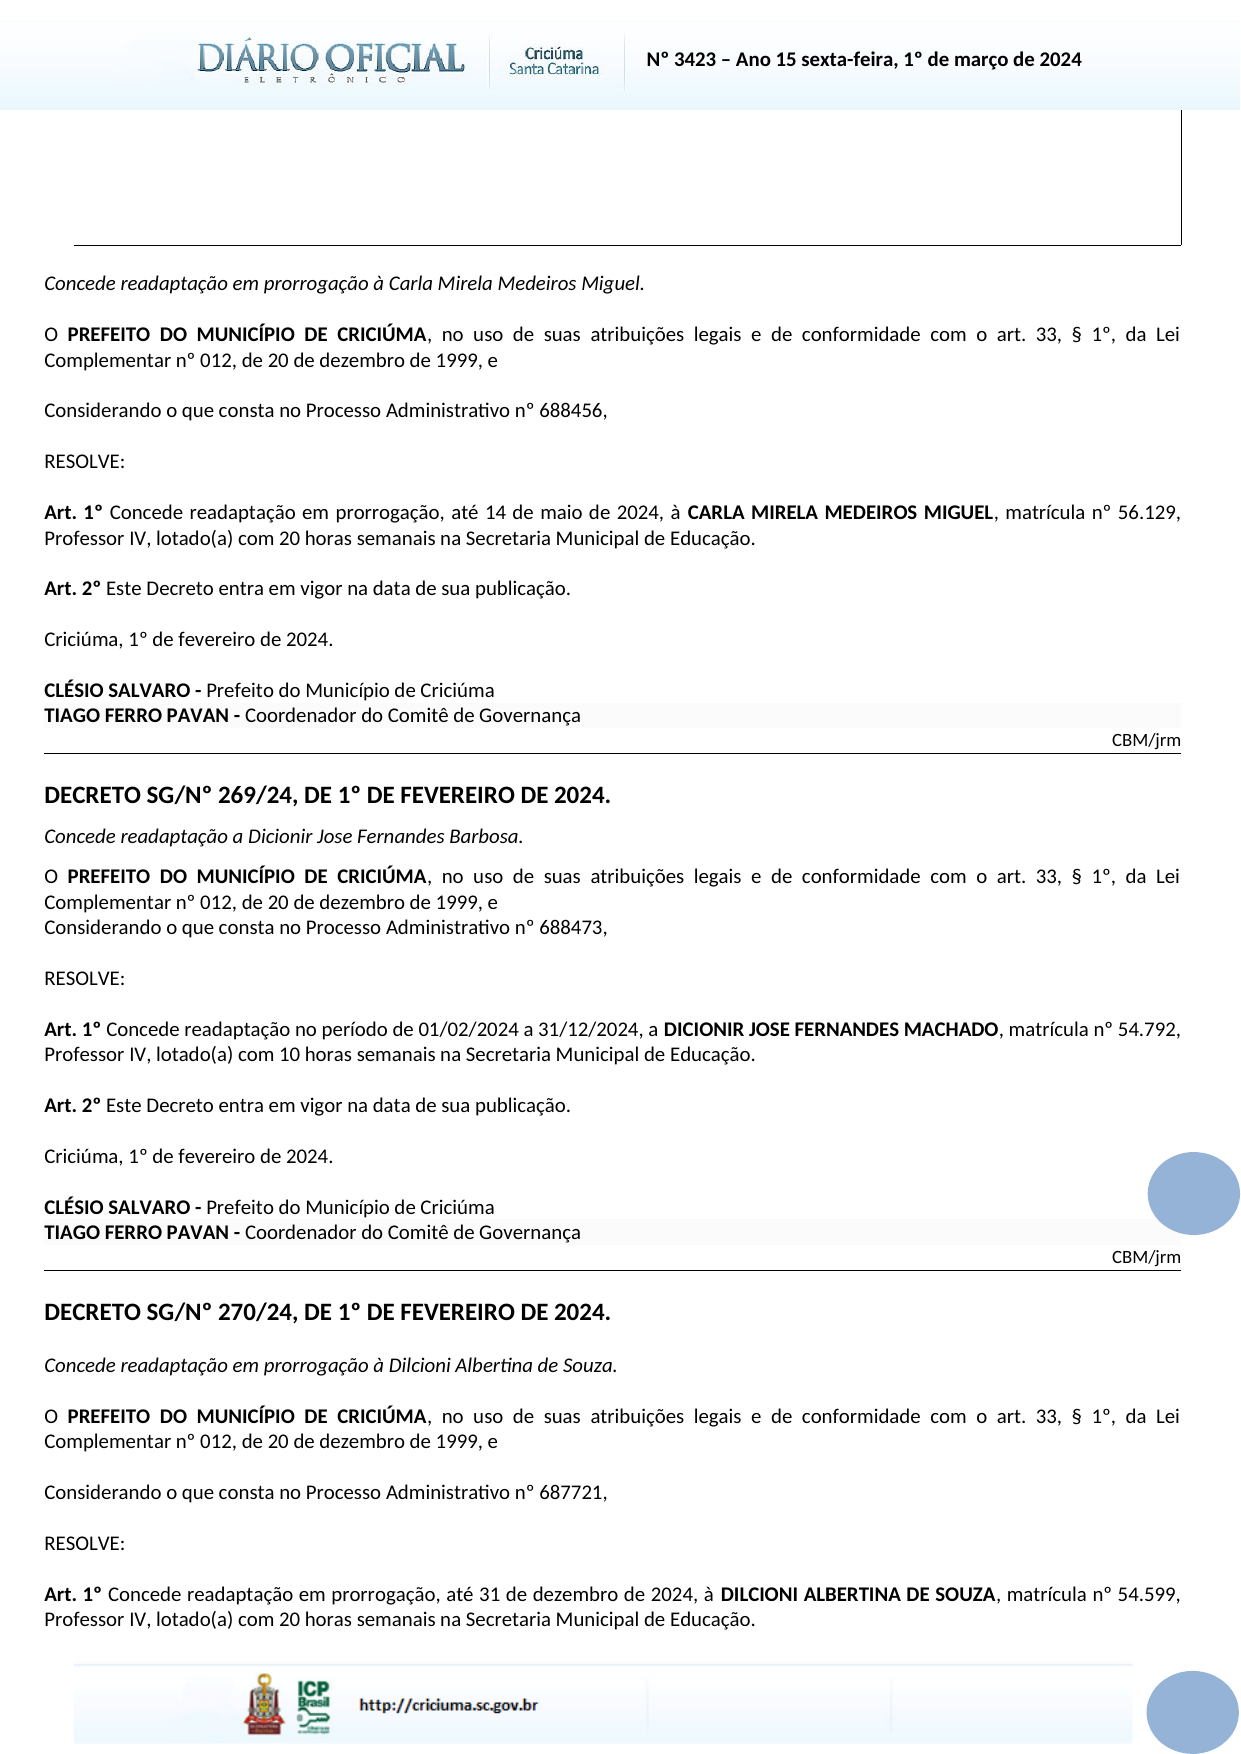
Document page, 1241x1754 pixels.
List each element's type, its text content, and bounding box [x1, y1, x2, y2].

text Criciúma, 1º de fevereiro de 2024. [44, 626, 1181, 652]
text RESOLVE: [44, 448, 1181, 474]
text O PREFEITO DO MUNICÍPIO DE CRICIÚMA, no uso de suas atribuições legais e de conformidade com o art. 33, § 1º, da Lei Complementar nº 012, de 20 de dezembro de 1999, e [44, 321, 1181, 372]
text CLÉSIO SALVARO - Prefeito do Município de Criciúma [44, 677, 1181, 703]
text Concede readaptação em prorrogação à Carla Mirela Medeiros Miguel. [44, 271, 1181, 296]
text TIAGO FERRO PAVAN - Coordenador do Comitê de Governança [44, 703, 1181, 728]
text Art. 1º Concede readaptação em prorrogação, até 31 de dezembro de 2024, à DILCIONI ALBERTINA DE SOUZA, matrícula nº 54.599, Professor IV, lotado(a) com 20 horas semanais na Secretaria Municipal de Educação. [44, 1581, 1181, 1632]
text Art. 2º Este Decreto entra em vigor na data de sua publicação. [44, 576, 1181, 601]
text Criciúma, 1º de fevereiro de 2024. [44, 1143, 1181, 1168]
text Art. 1º Concede readaptação em prorrogação, até 14 de maio de 2024, à CARLA MIRELA MEDEIROS MIGUEL, matrícula nº 56.129, Professor IV, lotado(a) com 20 horas semanais na Secretaria Municipal de Educação. [44, 499, 1181, 550]
text CBM/jrm [44, 728, 1181, 753]
text O PREFEITO DO MUNICÍPIO DE CRICIÚMA, no uso de suas atribuições legais e de conformidade com o art. 33, § 1º, da Lei Complementar nº 012, de 20 de dezembro de 1999, e [44, 863, 1181, 914]
text Considerando o que consta no Processo Administrativo nº 688456, [44, 398, 1181, 423]
text Art. 1º Concede readaptação no período de 01/02/2024 a 31/12/2024, a DICIONIR JOSE FERNANDES MACHADO, matrícula nº 54.792, Professor IV, lotado(a) com 10 horas semanais na Secretaria Municipal de Educação. [44, 1016, 1181, 1067]
text Considerando o que consta no Processo Administrativo nº 687721, [44, 1479, 1181, 1505]
text Art. 2º Este Decreto entra em vigor na data de sua publicação. [44, 1092, 1181, 1118]
text CLÉSIO SALVARO - Prefeito do Município de Criciúma [44, 1194, 1156, 1219]
text O PREFEITO DO MUNICÍPIO DE CRICIÚMA, no uso de suas atribuições legais e de conformidade com o art. 33, § 1º, da Lei Complementar nº 012, de 20 de dezembro de 1999, e [44, 1403, 1181, 1454]
text DECRETO SG/Nº 270/24, DE 1º DE FEVEREIRO DE 2024. [44, 1296, 1181, 1327]
text DECRETO SG/Nº 269/24, DE 1º DE FEVEREIRO DE 2024. [44, 779, 1181, 810]
text CBM/jrm [44, 1245, 1181, 1270]
text Considerando o que consta no Processo Administrativo nº 688473, [44, 914, 1181, 940]
text Concede readaptação a Dicionir Jose Fernandes Barbosa. [44, 823, 1181, 848]
text Concede readaptação em prorrogação à Dilcioni Albertina de Souza. [44, 1352, 1181, 1378]
text RESOLVE: [44, 1530, 1181, 1556]
text TIAGO FERRO PAVAN - Coordenador do Comitê de Governança [44, 1219, 1181, 1245]
text RESOLVE: [44, 965, 1181, 991]
